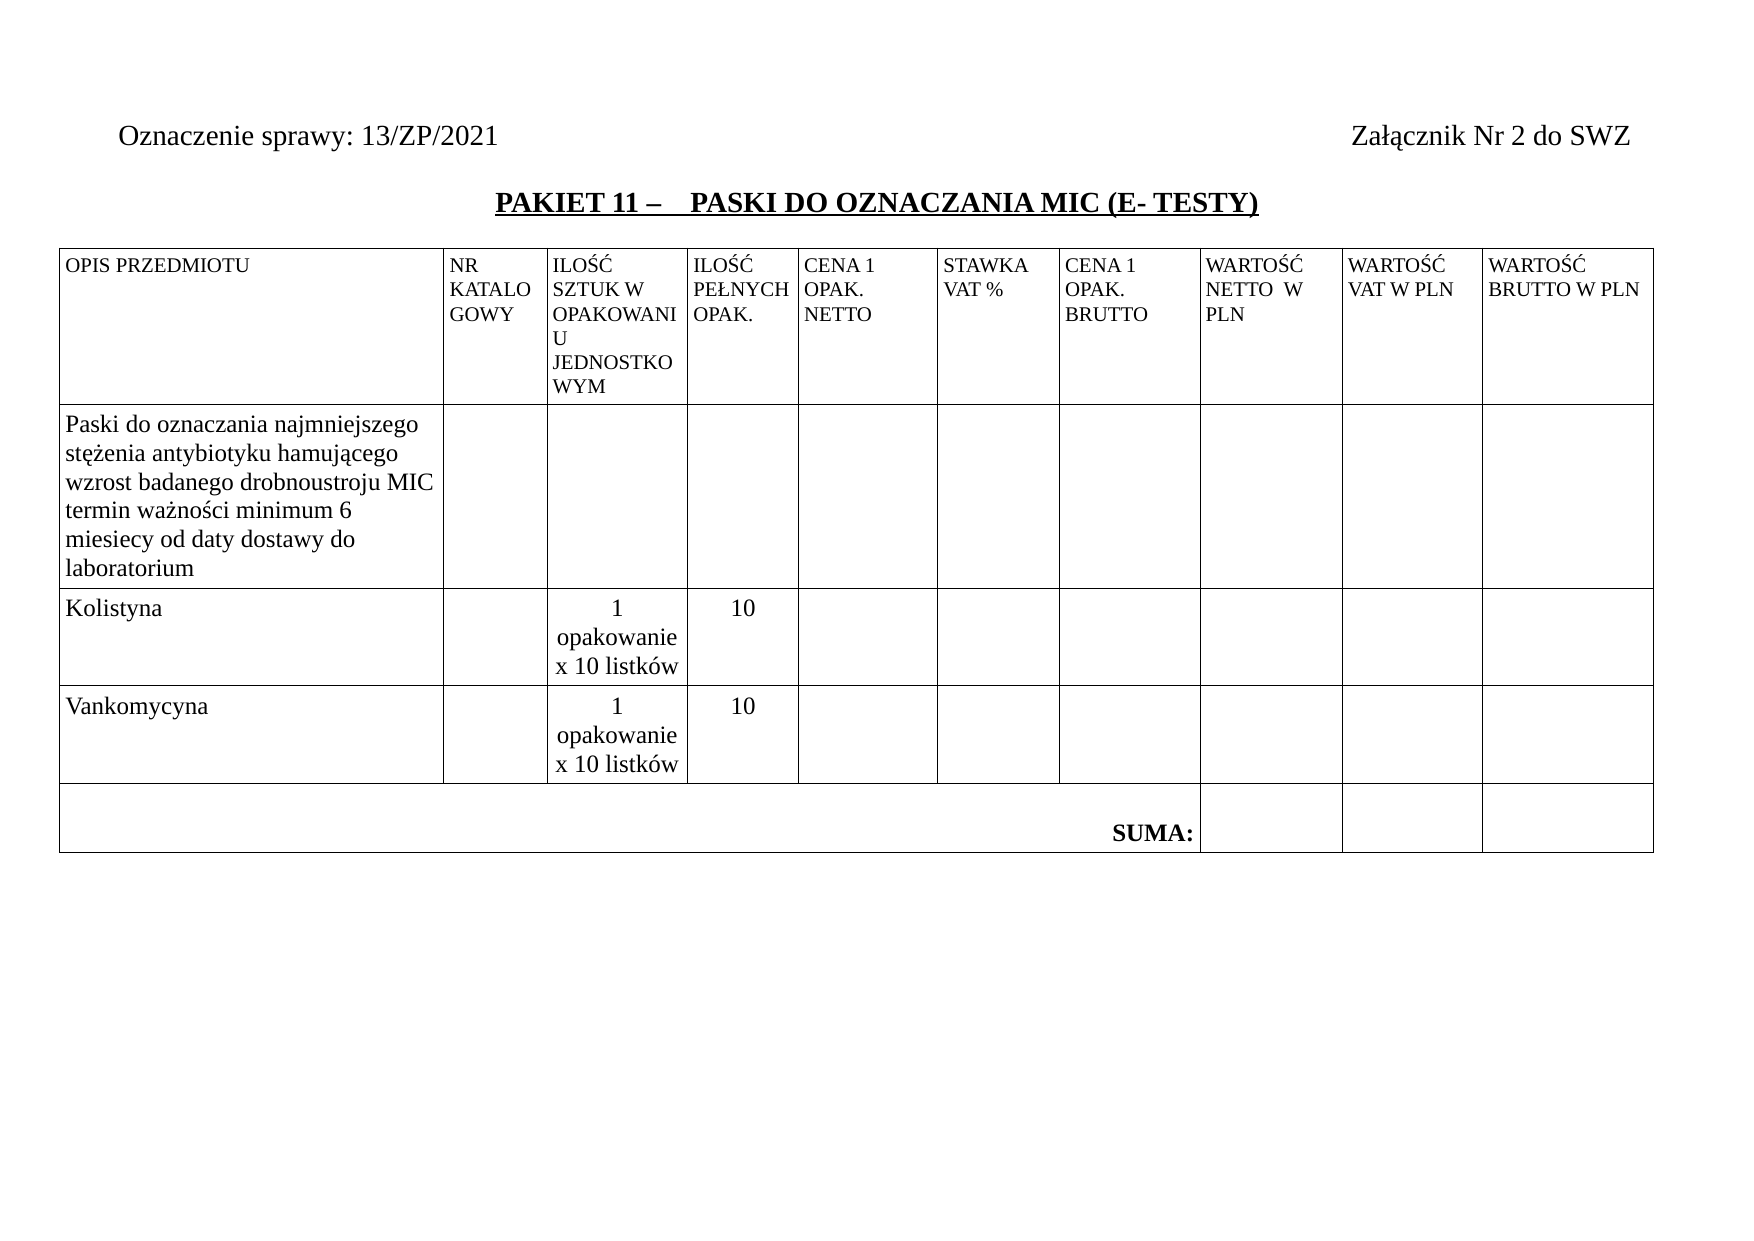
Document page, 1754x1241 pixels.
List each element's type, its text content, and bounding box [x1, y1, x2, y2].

table_header WARTOŚĆ BRUTTO W PLN [1483, 249, 1653, 403]
table_cell [1343, 589, 1482, 685]
table_cell [1201, 405, 1342, 587]
table_cell [938, 405, 1059, 587]
table_cell [1483, 589, 1653, 685]
table_cell [1201, 589, 1342, 685]
table_cell [1201, 686, 1342, 783]
table_header ILOŚĆ SZTUK W OPAKOWANIU JEDNOSTKOWYM [548, 249, 687, 403]
table_header ILOŚĆ PEŁNYCH OPAK. [688, 249, 798, 403]
table_cell SUMA: [60, 784, 1200, 852]
table_cell 10 [688, 686, 798, 783]
text PAKIET 11 – PASKI DO OZNACZANIA MIC (E- TESTY) [118, 185, 1636, 219]
table_cell [799, 686, 937, 783]
table_cell [1343, 784, 1482, 852]
table_header STAWKA VAT % [938, 249, 1059, 403]
table_cell [444, 405, 547, 587]
table_cell [1483, 686, 1653, 783]
table_cell [1060, 589, 1200, 685]
table_cell [1483, 405, 1653, 587]
table_cell 10 [688, 589, 798, 685]
table_header WARTOŚĆ NETTO W PLN [1201, 249, 1342, 403]
table_cell Vankomycyna [60, 686, 443, 783]
table_cell [938, 589, 1059, 685]
table_cell [444, 686, 547, 783]
table_header CENA 1 OPAK. BRUTTO [1060, 249, 1200, 403]
table_cell [1343, 405, 1482, 587]
table_cell [799, 405, 937, 587]
table_cell [688, 405, 798, 587]
table_cell [548, 405, 687, 587]
table_cell 1 opakowanie x 10 listków [548, 589, 687, 685]
table_header OPIS PRZEDMIOTU [60, 249, 443, 403]
text Oznaczenie sprawy: 13/ZP/2021 Załącznik Nr 2 do SWZ [118, 118, 1636, 152]
table_header NR KATALOGOWY [444, 249, 547, 403]
table_cell [1483, 784, 1653, 852]
table_cell [1060, 686, 1200, 783]
table_cell [938, 686, 1059, 783]
table_header CENA 1 OPAK. NETTO [799, 249, 937, 403]
table_header WARTOŚĆ VAT W PLN [1343, 249, 1482, 403]
table_cell Kolistyna [60, 589, 443, 685]
table_cell [1343, 686, 1482, 783]
table_cell [799, 589, 937, 685]
table_cell 1 opakowanie x 10 listków [548, 686, 687, 783]
table_cell Paski do oznaczania najmniejszego stężenia antybiotyku hamującego wzrost badanego drobnoustroju MIC termin ważności minimum 6 miesiecy od daty dostawy do laboratorium [60, 405, 443, 587]
table_cell [444, 589, 547, 685]
table_cell [1060, 405, 1200, 587]
table_cell [1201, 784, 1342, 852]
